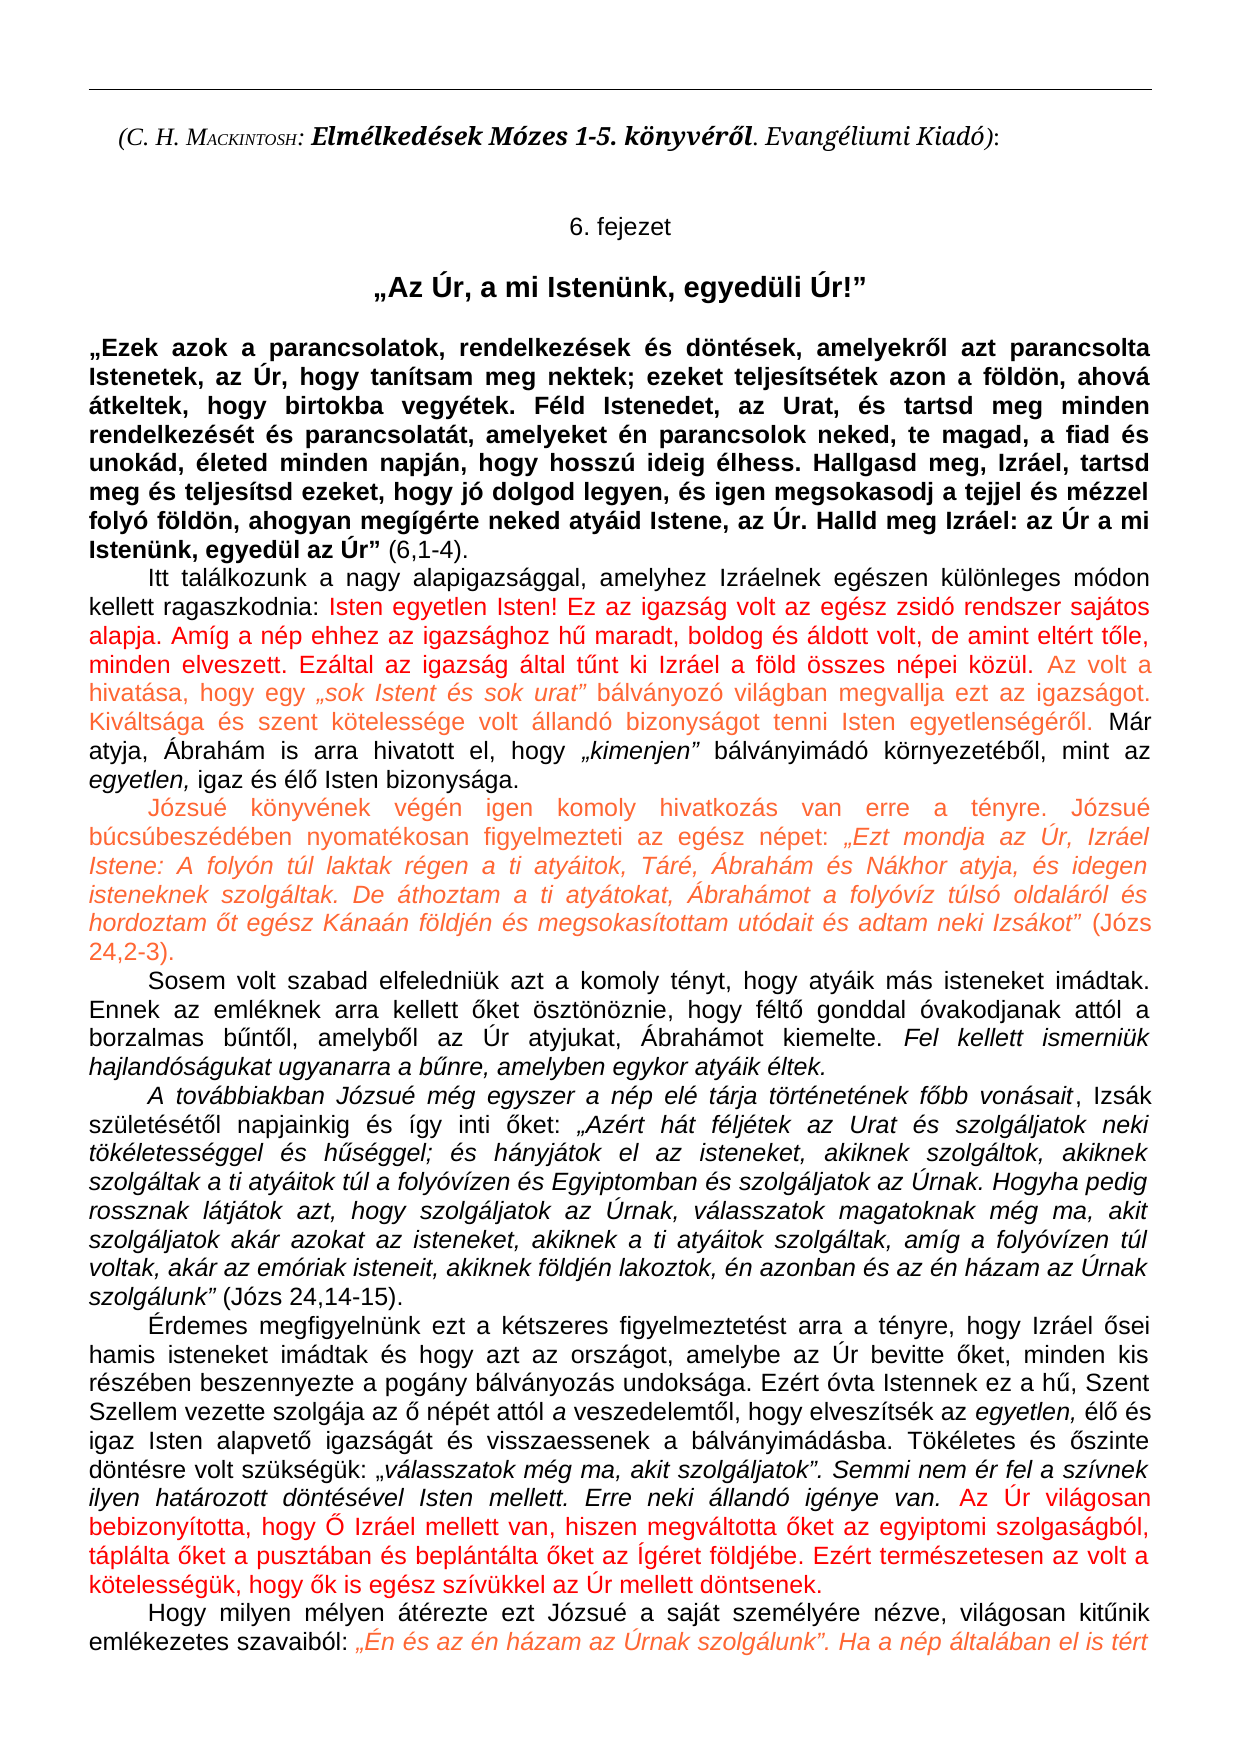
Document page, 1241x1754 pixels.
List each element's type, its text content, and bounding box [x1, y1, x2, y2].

text A továbbiakban Józsué még egyszer a nép elé tárja történetének főbb vonásait, Izsák születésétől napjainkig és így inti őket: „Azért hát féljétek az Urat és szolgáljatok neki tökéletességgel és hűséggel; és hányjátok el az isteneket, akiknek szolgáltok, akiknek szolgáltak a ti atyáitok túl a folyóvízen és Egyiptomban és szolgáljatok az Úrnak. Hogyha pedig rossznak látjátok azt, hogy szolgáljatok az Úrnak, válasszatok magatoknak még ma, akit szolgáljatok akár azokat az isteneket, akiknek a ti atyáitok szolgáltak, amíg a folyóvízen túl voltak, akár az emóriak isteneit, akiknek földjén lakoztok, én azonban és az én házam az Úrnak szolgálunk” (Józs 24,14-15). [88, 1081, 1152, 1311]
text Hogy milyen mélyen átérezte ezt Józsué a saját személyére nézve, világosan kitűnik emlékezetes szavaiból: „Én és az én házam az Úrnak szolgálunk”. Ha a nép általában el is tért [88, 1598, 1152, 1656]
text Itt találkozunk a nagy alapigazsággal, amelyhez Izráelnek egészen különleges módon kellett ragaszkodnia: Isten egyetlen Isten! Ez az igazság volt az egész zsidó rendszer sajátos alapja. Amíg a nép ehhez az igazsághoz hű maradt, boldog és áldott volt, de amint eltért tőle, minden elveszett. Ezáltal az igazság által tűnt ki Izráel a föld összes népei közül. Az volt a hivatása, hogy egy „sok Istent és sok urat” bálványozó világban megvallja ezt az igazságot. Kiváltsága és szent kötelessége volt állandó bizonyságot tenni Isten egyetlenségéről. Már atyja, Ábrahám is arra hivatott el, hogy „kimenjen” bálványimádó környezetéből, mint az egyetlen, igaz és élő Isten bizonysága. [88, 563, 1152, 793]
text (C. H. Mackintosh: Elmélkedések Mózes 1-5. könyvéről. Evangéliumi Kiadó): [88, 90, 1152, 182]
text „Ezek azok a parancsolatok, rendelkezések és döntések, amelyekről azt parancsolta Istenetek, az Úr, hogy tanítsam meg nektek; ezeket teljesítsétek azon a földön, ahová átkeltek, hogy birtokba vegyétek. Féld Istenedet, az Urat, és tartsd meg minden rendelkezését és parancsolatát, amelyeket én parancsolok neked, te magad, a fiad és unokád, életed minden napján, hogy hosszú ideig élhess. Hallgasd meg, Izráel, tartsd meg és teljesítsd ezeket, hogy jó dolgod legyen, és igen megsokasodj a tejjel és mézzel folyó földön, ahogyan megígérte neked atyáid Istene, az Úr. Halld meg Izráel: az Úr a mi Istenünk, egyedül az Úr” (6,1-4). [88, 333, 1152, 563]
text Érdemes megfigyelnünk ezt a kétszeres figyelmeztetést arra a tényre, hogy Izráel ősei hamis isteneket imádtak és hogy azt az országot, amelybe az Úr bevitte őket, minden kis részében beszennyezte a pogány bálványozás undoksága. Ezért óvta Istennek ez a hű, Szent Szellem vezette szolgája az ő népét attól a veszedelemtől, hogy elveszítsék az egyetlen, élő és igaz Isten alapvető igazságát és visszaessenek a bálványimádásba. Tökéletes és őszinte döntésre volt szükségük: „válasszatok még ma, akit szolgáljatok”. Semmi nem ér fel a szívnek ilyen határozott döntésével Isten mellett. Erre neki állandó igénye van. Az Úr világosan bebizonyította, hogy Ő Izráel mellett van, hiszen megváltotta őket az egyiptomi szolgaságból, táplálta őket a pusztában és beplántálta őket az Ígéret földjébe. Ezért természetesen az volt a kötelességük, hogy ők is egész szívükkel az Úr mellett döntsenek. [88, 1311, 1152, 1598]
text Sosem volt szabad elfeledniük azt a komoly tényt, hogy atyáik más isteneket imádtak. Ennek az emléknek arra kellett őket ösztönöznie, hogy féltő gonddal óvakodjanak attól a borzalmas bűntől, amelyből az Úr atyjukat, Ábrahámot kiemelte. Fel kellett ismerniük hajlandóságukat ugyanarra a bűnre, amelyben egykor atyáik éltek. [88, 966, 1152, 1081]
text 6. fejezet [88, 212, 1152, 241]
text „Az Úr, a mi Istenünk, egyedüli Úr!” [88, 270, 1152, 304]
text Józsué könyvének végén igen komoly hivatkozás van erre a tényre. Józsué búcsúbeszédében nyomatékosan figyelmezteti az egész népet: „Ezt mondja az Úr, Izráel Istene: A folyón túl laktak régen a ti atyáitok, Táré, Ábrahám és Nákhor atyja, és idegen isteneknek szolgáltak. De áthoztam a ti atyátokat, Ábrahámot a folyóvíz túlsó oldaláról és hordoztam őt egész Kánaán földjén és megsokasítottam utódait és adtam neki Izsákot” (Józs 24,2-3). [88, 793, 1152, 966]
